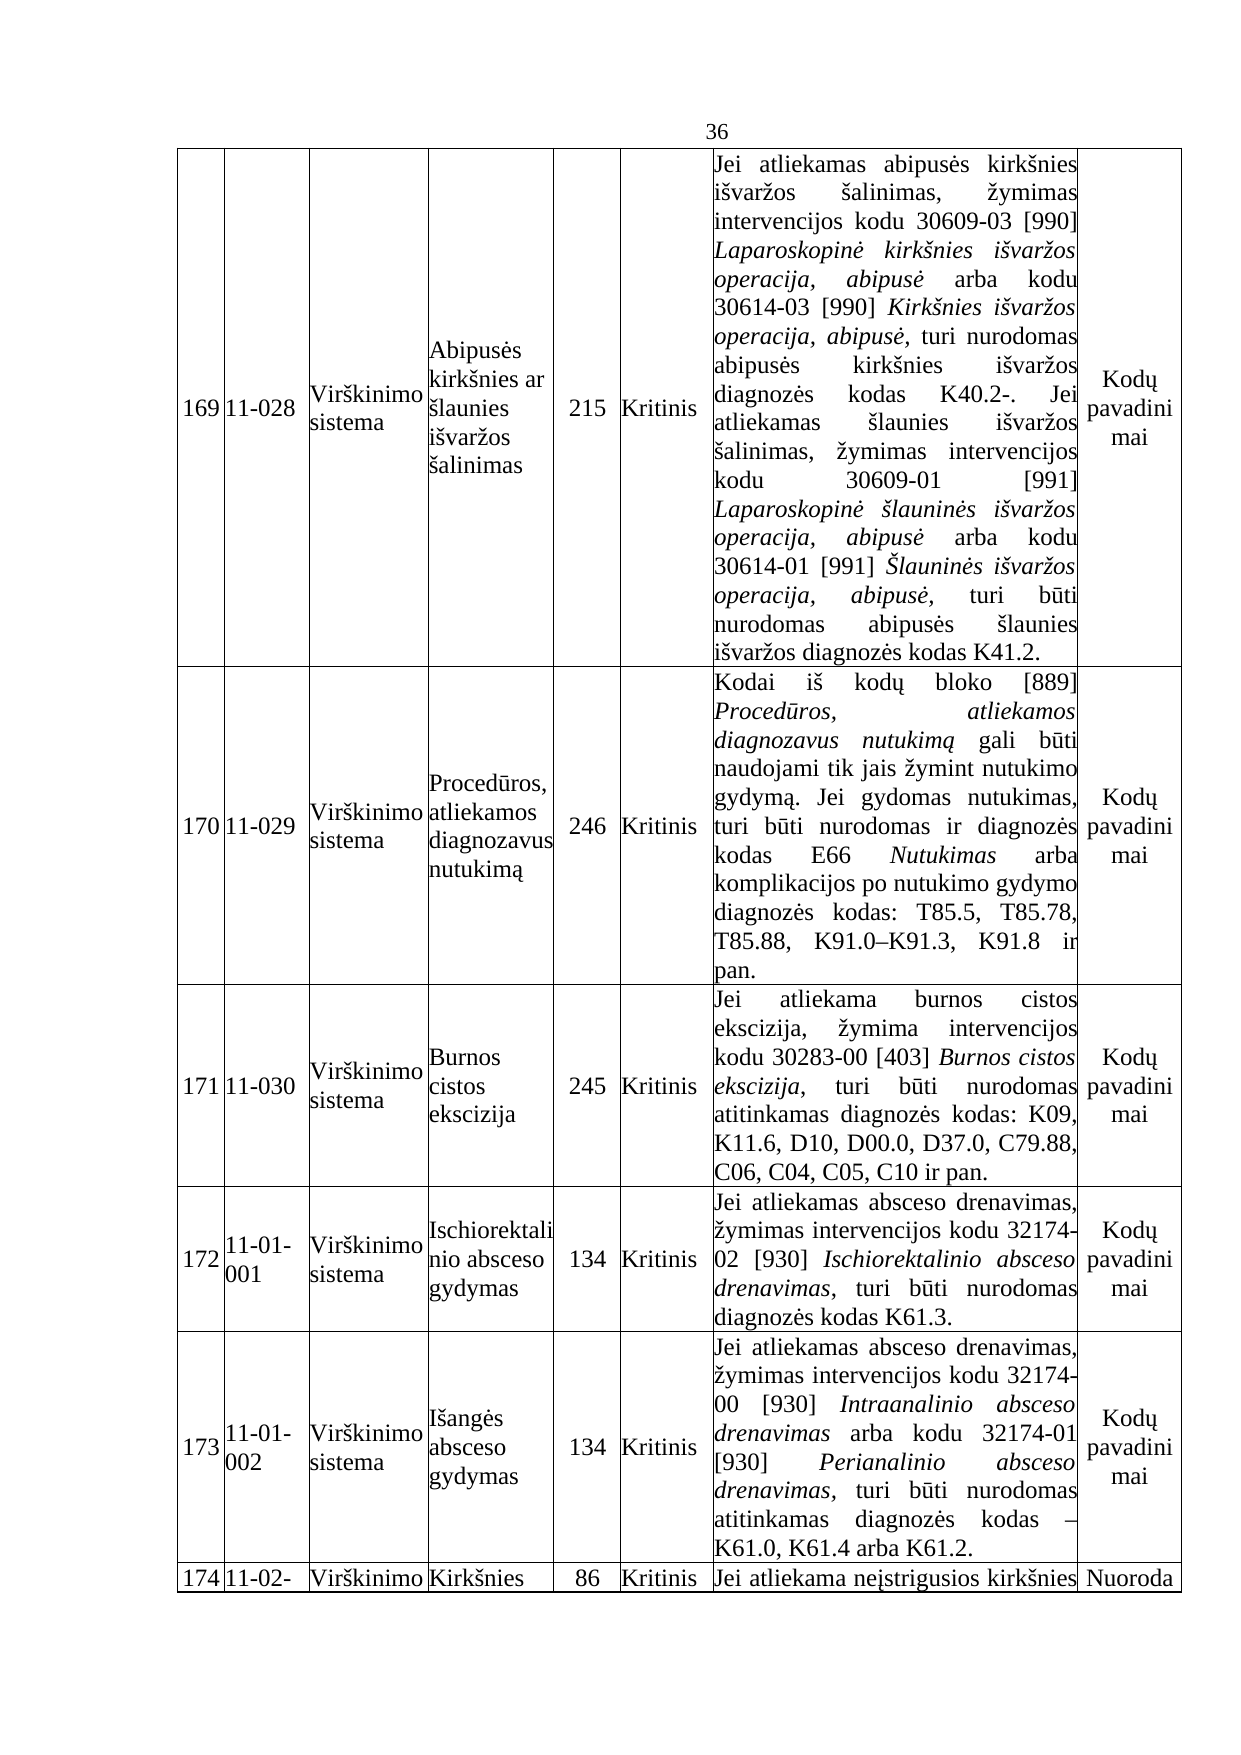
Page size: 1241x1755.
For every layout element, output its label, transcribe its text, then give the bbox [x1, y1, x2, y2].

table_cell Virškinimo sistema [310, 667, 428, 983]
table_cell 11-029 [225, 667, 309, 983]
table_cell Kodai iš kodų bloko [889] Procedūros, atliekamos diagnozavus nutukimą gali būti naudojami tik jais žymint nutukimo gydymą. Jei gydomas nutukimas, turi būti nurodomas ir diagnozės kodas E66 Nutukimas arba komplikacijos po nutukimo gydymo diagnozės kodas: T85.5, T85.78, T85.88, K91.0–K91.3, K91.8 ir pan. [714, 667, 1077, 983]
table_cell Jei atliekama neįstrigusios kirkšnies [714, 1563, 1077, 1591]
table_cell Kritinis [621, 667, 713, 983]
table_cell 134 [554, 1187, 620, 1331]
table_cell 11-028 [225, 149, 309, 666]
table_cell 170 [178, 667, 224, 983]
table_cell 86 [554, 1563, 620, 1591]
table_cell 11-01-002 [225, 1332, 309, 1562]
table_cell 11-030 [225, 985, 309, 1186]
table_cell Jei atliekamas abipusės kirkšnies išvaržos šalinimas, žymimas intervencijos kodu 30609-03 [990] Laparoskopinė kirkšnies išvaržos operacija, abipusė arba kodu 30614-03 [990] Kirkšnies išvaržos operacija, abipusė, turi nurodomas abipusės kirkšnies išvaržos diagnozės kodas K40.2-. Jei atliekamas šlaunies išvaržos šalinimas, žymimas intervencijos kodu 30609-01 [991] Laparoskopinė šlauninės išvaržos operacija, abipusė arba kodu 30614-01 [991] Šlauninės išvaržos operacija, abipusė, turi būti nurodomas abipusės šlaunies išvaržos diagnozės kodas K41.2. [714, 149, 1077, 666]
table_cell Kritinis [621, 1332, 713, 1562]
table_cell Kritinis [621, 149, 713, 666]
table_cell 134 [554, 1332, 620, 1562]
table_cell Jei atliekamas absceso drenavimas, žymimas intervencijos kodu 32174-00 [930] Intraanalinio absceso drenavimas arba kodu 32174-01 [930] Perianalinio absceso drenavimas, turi būti nurodomas atitinkamas diagnozės kodas – K61.0, K61.4 arba K61.2. [714, 1332, 1077, 1562]
table_cell 245 [554, 985, 620, 1186]
table_cell Kodų pavadinimai [1078, 985, 1181, 1186]
table_cell 246 [554, 667, 620, 983]
table_cell Burnos cistos ekscizija [429, 985, 553, 1186]
table_cell Kodų pavadinimai [1078, 149, 1181, 666]
table_cell Kritinis [621, 1563, 713, 1591]
table_cell Virškinimo sistema [310, 149, 428, 666]
table_cell Jei atliekamas absceso drenavimas, žymimas intervencijos kodu 32174-02 [930] Ischiorektalinio absceso drenavimas, turi būti nurodomas diagnozės kodas K61.3. [714, 1187, 1077, 1331]
table_cell 173 [178, 1332, 224, 1562]
table_cell Kritinis [621, 1187, 713, 1331]
table_cell Ischiorektalinio absceso gydymas [429, 1187, 553, 1331]
table_cell Jei atliekama burnos cistos ekscizija, žymima intervencijos kodu 30283-00 [403] Burnos cistos ekscizija, turi būti nurodomas atitinkamas diagnozės kodas: K09, K11.6, D10, D00.0, D37.0, C79.88, C06, C04, C05, C10 ir pan. [714, 985, 1077, 1186]
table_cell 11-01-001 [225, 1187, 309, 1331]
table_cell Virškinimo sistema [310, 1332, 428, 1562]
table_cell 174 [178, 1563, 224, 1591]
table_cell 171 [178, 985, 224, 1186]
table_cell 169 [178, 149, 224, 666]
table_cell Kirkšnies [429, 1563, 553, 1591]
table_cell Išangės absceso gydymas [429, 1332, 553, 1562]
table_cell Virškinimo [310, 1563, 428, 1591]
table_cell Kodų pavadinimai [1078, 1187, 1181, 1331]
table_cell 11-02- [225, 1563, 309, 1591]
table_cell Kodų pavadinimai [1078, 1332, 1181, 1562]
table_cell Virškinimo sistema [310, 1187, 428, 1331]
table_cell Virškinimo sistema [310, 985, 428, 1186]
table_cell Kodų pavadinimai [1078, 667, 1181, 983]
table_cell 215 [554, 149, 620, 666]
table_cell Abipusės kirkšnies ar šlaunies išvaržos šalinimas [429, 149, 553, 666]
table_cell 172 [178, 1187, 224, 1331]
table_cell Procedūros, atliekamos diagnozavus nutukimą [429, 667, 553, 983]
table_cell Kritinis [621, 985, 713, 1186]
table_cell Nuoroda [1078, 1563, 1181, 1591]
